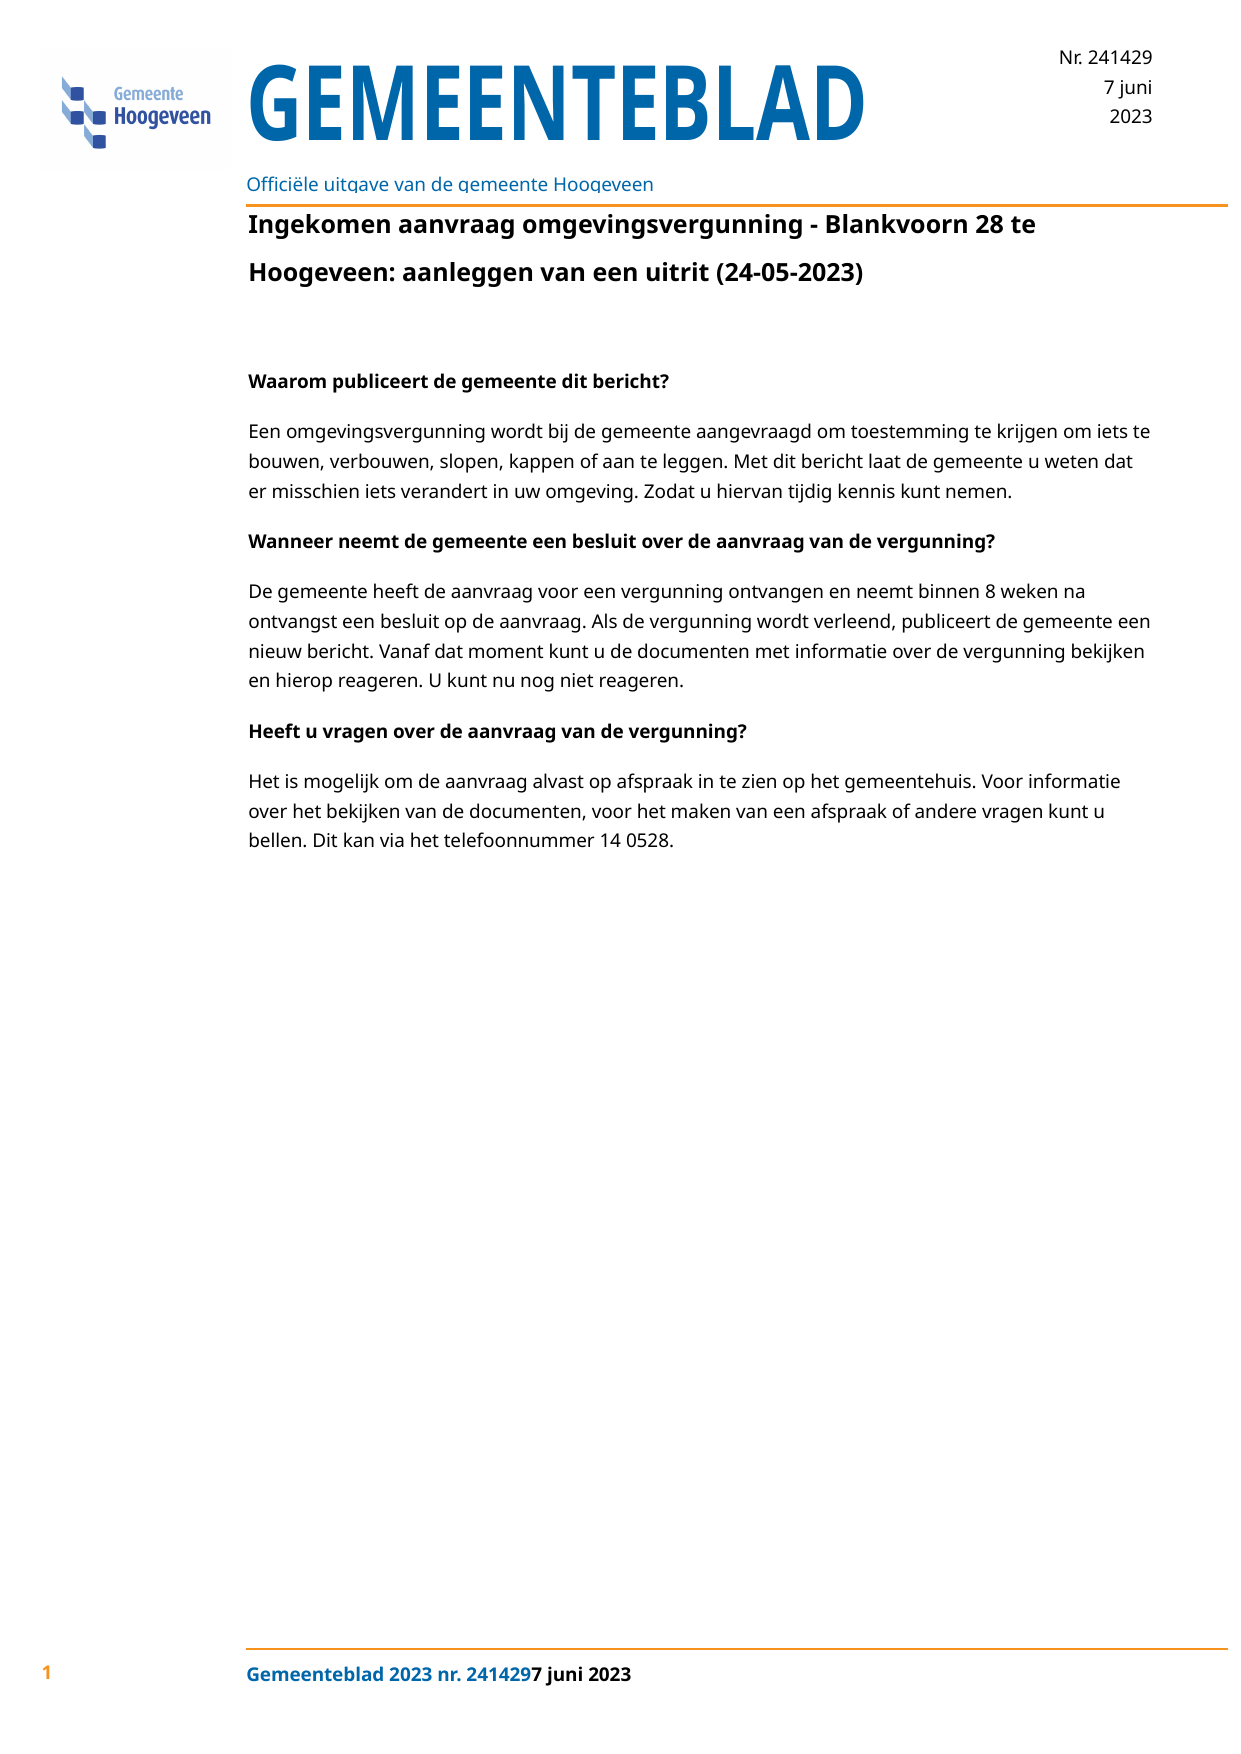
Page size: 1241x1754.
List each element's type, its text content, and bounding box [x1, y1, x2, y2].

text Wanneer neemt de gemeente een besluit over de aanvraag van de vergunning? [248, 528, 1152, 554]
text Een omgevingsvergunning wordt bij de gemeente aangevraagd om toestemming te krijgen om iets te bouwen, verbouwen, slopen, kappen of aan te leggen. Met dit bericht laat de gemeente u weten dat er misschien iets verandert in uw omgeving. Zodat u hiervan tijdig kennis kunt nemen. [248, 419, 1152, 504]
text Ingekomen aanvraag omgevingsvergunning - Blankvoorn 28 te Hoogeveen: aanleggen van een uitrit (24-05-2023) [248, 207, 1152, 288]
text Heeft u vragen over de aanvraag van de vergunning? [248, 718, 1152, 744]
text Waarom publiceert de gemeente dit bericht? [248, 368, 1152, 394]
text De gemeente heeft de aanvraag voor een vergunning ontvangen en neemt binnen 8 weken na ontvangst een besluit op de aanvraag. Als de vergunning wordt verleend, publiceert de gemeente een nieuw bericht. Vanaf dat moment kunt u de documenten met informatie over de vergunning bekijken en hierop reageren. U kunt nu nog niet reageren. [248, 579, 1152, 693]
picture [41, 47, 231, 172]
text Het is mogelijk om de aanvraag alvast op afspraak in te zien op het gemeentehuis. Voor informatie over het bekijken van de documenten, voor het maken van een afspraak of andere vragen kunt u bellen. Dit kan via het telefoonnummer 14 0528. [248, 768, 1152, 853]
